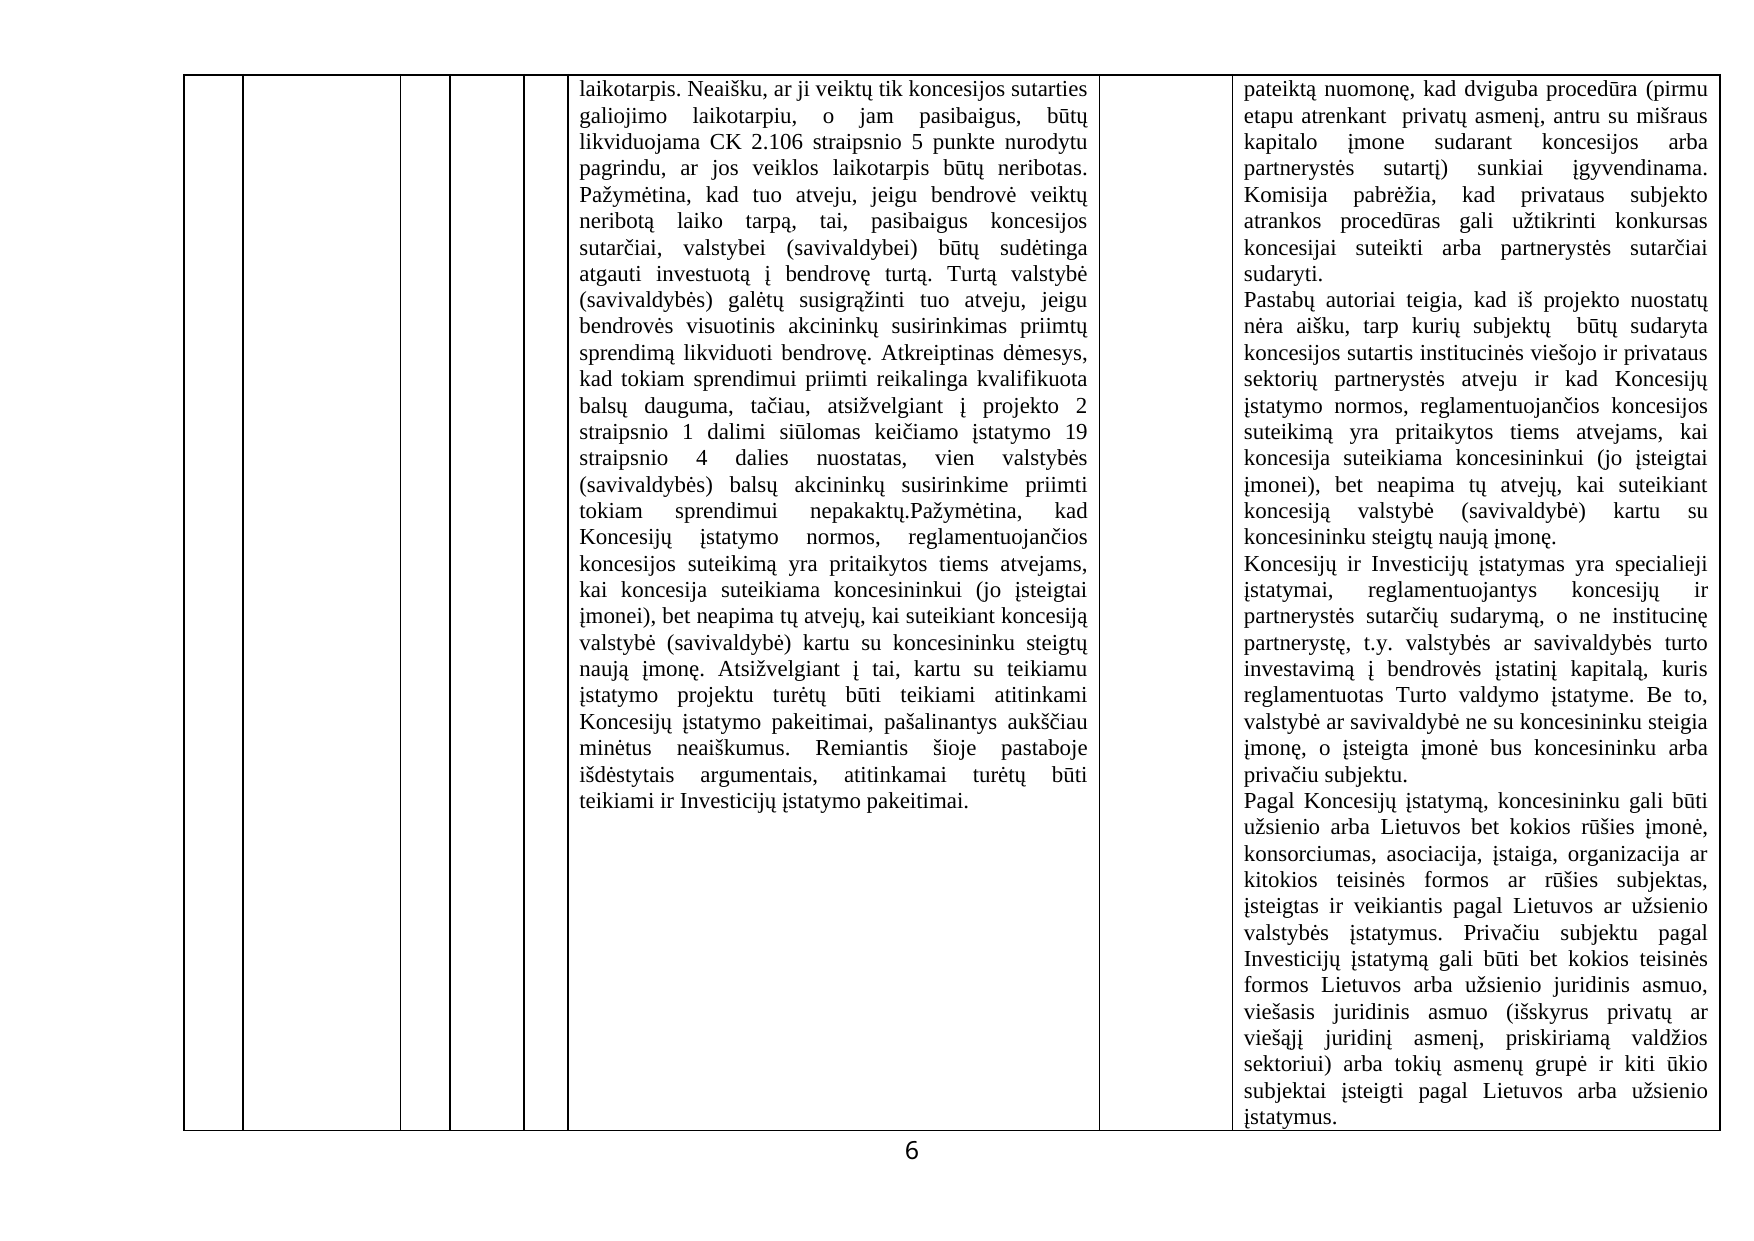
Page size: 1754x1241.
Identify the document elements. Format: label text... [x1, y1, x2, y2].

table_cell [1100, 76, 1232, 1129]
table_cell laikotarpis. Neaišku, ar ji veiktų tik koncesijos sutarties galiojimo laikotarpiu, o jam pasibaigus, būtų likviduojama CK 2.106 straipsnio 5 punkte nurodytu pagrindu, ar jos veiklos laikotarpis būtų neribotas. Pažymėtina, kad tuo atveju, jeigu bendrovė veiktų neribotą laiko tarpą, tai, pasibaigus koncesijos sutarčiai, valstybei (savivaldybei) būtų sudėtinga atgauti investuotą į bendrovę turtą. Turtą valstybė (savivaldybės) galėtų susigrąžinti tuo atveju, jeigu bendrovės visuotinis akcininkų susirinkimas priimtų sprendimą likviduoti bendrovę. Atkreiptinas dėmesys, kad tokiam sprendimui priimti reikalinga kvalifikuota balsų dauguma, tačiau, atsižvelgiant į projekto 2 straipsnio 1 dalimi siūlomas keičiamo įstatymo 19 straipsnio 4 dalies nuostatas, vien valstybės (savivaldybės) balsų akcininkų susirinkime priimti tokiam sprendimui nepakaktų.Pažymėtina, kad Koncesijų įstatymo normos, reglamentuojančios koncesijos suteikimą yra pritaikytos tiems atvejams, kai koncesija suteikiama koncesininkui (jo įsteigtai įmonei), bet neapima tų atvejų, kai suteikiant koncesiją valstybė (savivaldybė) kartu su koncesininku steigtų naują įmonę. Atsižvelgiant į tai, kartu su teikiamu įstatymo projektu turėtų būti teikiami atitinkami Koncesijų įstatymo pakeitimai, pašalinantys aukščiau minėtus neaiškumus. Remiantis šioje pastaboje išdėstytais argumentais, atitinkamai turėtų būti teikiami ir Investicijų įstatymo pakeitimai. [569, 76, 1099, 1129]
table_cell pateiktą nuomonę, kad dviguba procedūra (pirmu etapu atrenkant privatų asmenį, antru su mišraus kapitalo įmone sudarant koncesijos arba partnerystės sutartį) sunkiai įgyvendinama. Komisija pabrėžia, kad privataus subjekto atrankos procedūras gali užtikrinti konkursas koncesijai suteikti arba partnerystės sutarčiai sudaryti. Pastabų autoriai teigia, kad iš projekto nuostatų nėra aišku, tarp kurių subjektų būtų sudaryta koncesijos sutartis institucinės viešojo ir privataus sektorių partnerystės atveju ir kad Koncesijų įstatymo normos, reglamentuojančios koncesijos suteikimą yra pritaikytos tiems atvejams, kai koncesija suteikiama koncesininkui (jo įsteigtai įmonei), bet neapima tų atvejų, kai suteikiant koncesiją valstybė (savivaldybė) kartu su koncesininku steigtų naują įmonę. Koncesijų ir Investicijų įstatymas yra specialieji įstatymai, reglamentuojantys koncesijų ir partnerystės sutarčių sudarymą, o ne institucinę partnerystę, t.y. valstybės ar savivaldybės turto investavimą į bendrovės įstatinį kapitalą, kuris reglamentuotas Turto valdymo įstatyme. Be to, valstybė ar savivaldybė ne su koncesininku steigia įmonę, o įsteigta įmonė bus koncesininku arba privačiu subjektu. Pagal Koncesijų įstatymą, koncesininku gali būti užsienio arba Lietuvos bet kokios rūšies įmonė, konsorciumas, asociacija, įstaiga, organizacija ar kitokios teisinės formos ar rūšies subjektas, įsteigtas ir veikiantis pagal Lietuvos ar užsienio valstybės įstatymus. Privačiu subjektu pagal Investicijų įstatymą gali būti bet kokios teisinės formos Lietuvos arba užsienio juridinis asmuo, viešasis juridinis asmuo (išskyrus privatų ar viešąjį juridinį asmenį, priskiriamą valdžios sektoriui) arba tokių asmenų grupė ir kiti ūkio subjektai įsteigti pagal Lietuvos arba užsienio įstatymus. [1233, 76, 1719, 1129]
table_cell [185, 76, 242, 1129]
table_cell [451, 76, 523, 1129]
table_cell [525, 76, 567, 1129]
table_cell [401, 76, 449, 1129]
table_cell [244, 76, 400, 1129]
